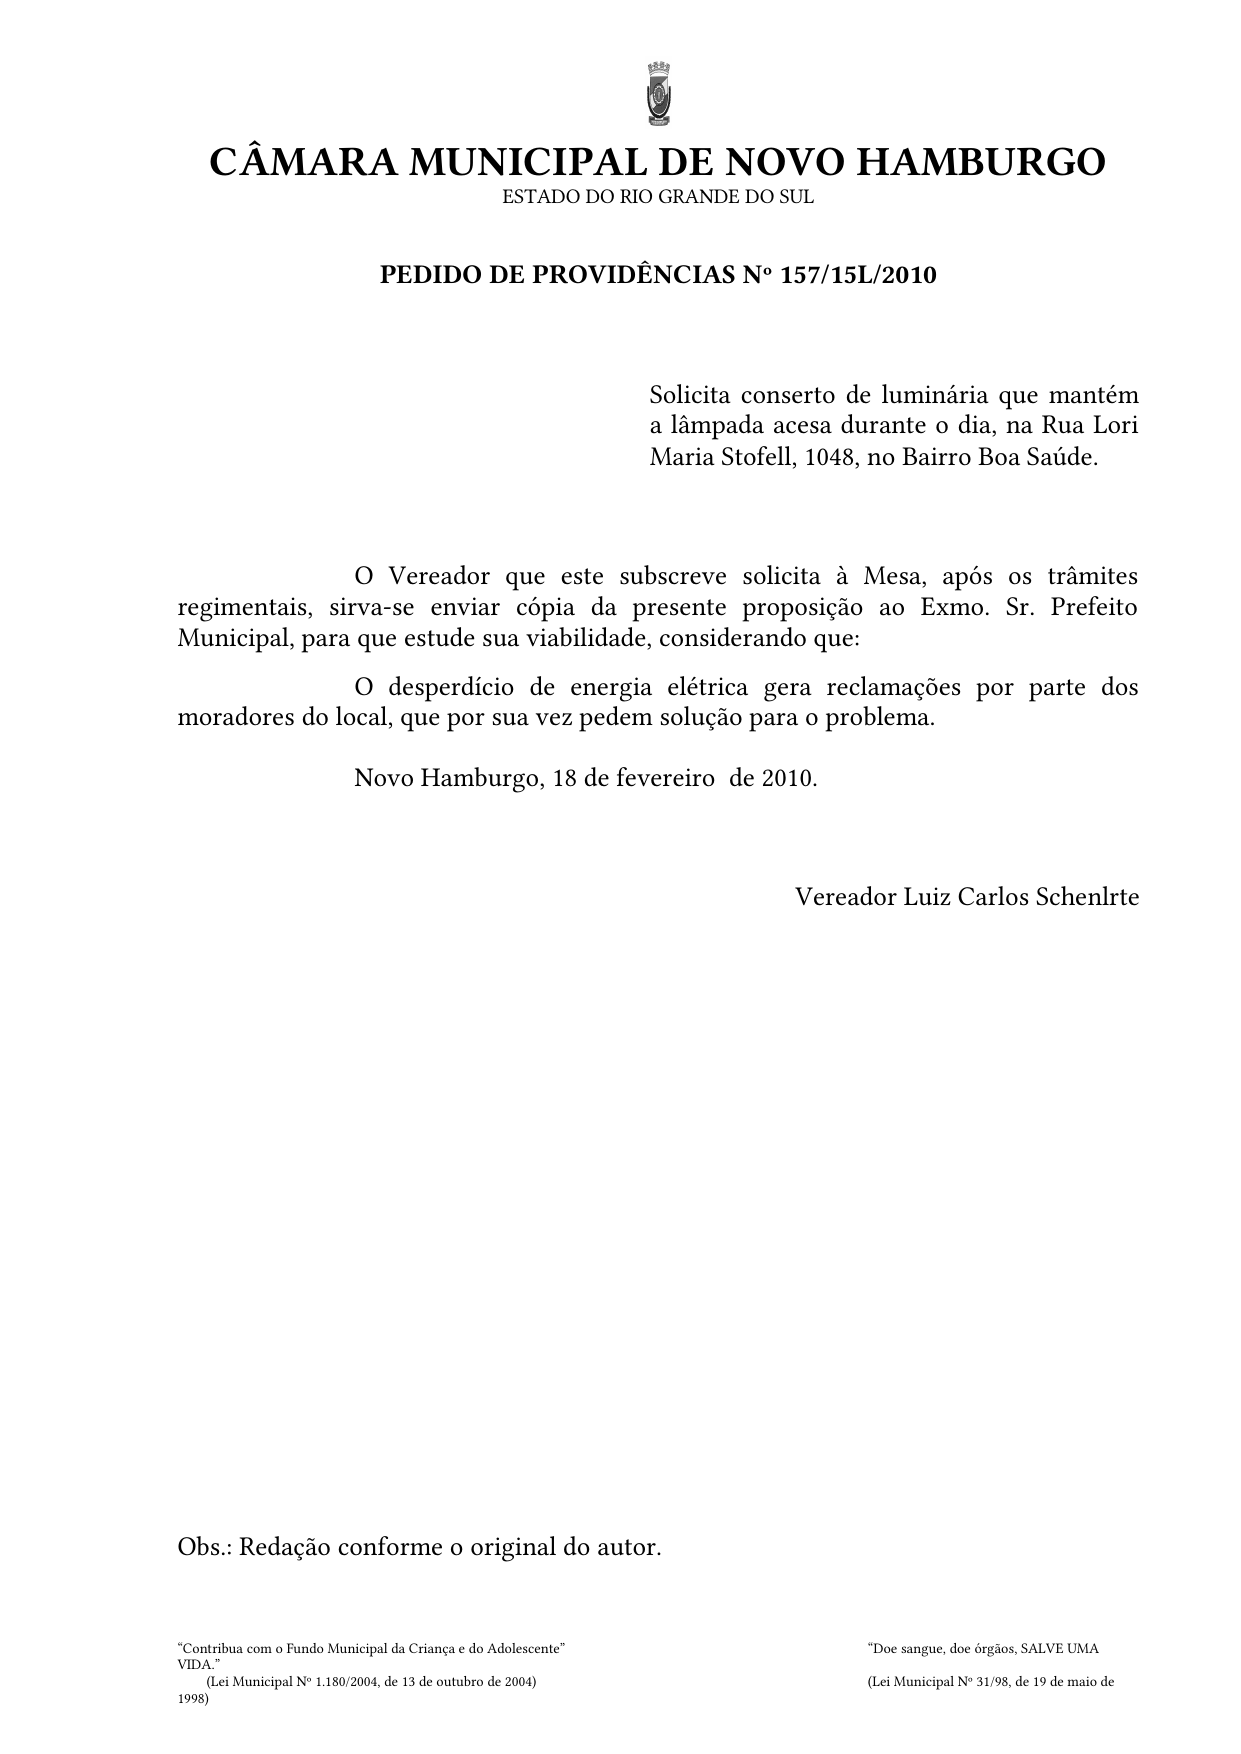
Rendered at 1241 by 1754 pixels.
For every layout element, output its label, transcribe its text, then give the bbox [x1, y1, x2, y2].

text Obs.: Redação conforme o original do autor. [177, 1531, 1140, 1562]
text Novo Hamburgo, 18 de fevereiro de 2010. [177, 762, 1140, 793]
text Solicita conserto de luminária que mantém a lâmpada acesa durante o dia, na Rua Lori Maria Stofell, 1048, no Bairro Boa Saúde. [649, 379, 1140, 472]
text O desperdício de energia elétrica gera reclamações por parte dos moradores do local, que por sua vez pedem solução para o problema. [177, 671, 1140, 732]
text Vereador Luiz Carlos Schenlrte [177, 881, 1140, 912]
text O Vereador que este subscreve solicita à Mesa, após os trâmites regimentais, sirva-se enviar cópia da presente proposição ao Exmo. Sr. Prefeito Municipal, para que estude sua viabilidade, considerando que: [177, 560, 1140, 653]
text PEDIDO DE PROVIDÊNCIAS Nº 157/15L/2010 [177, 259, 1140, 290]
